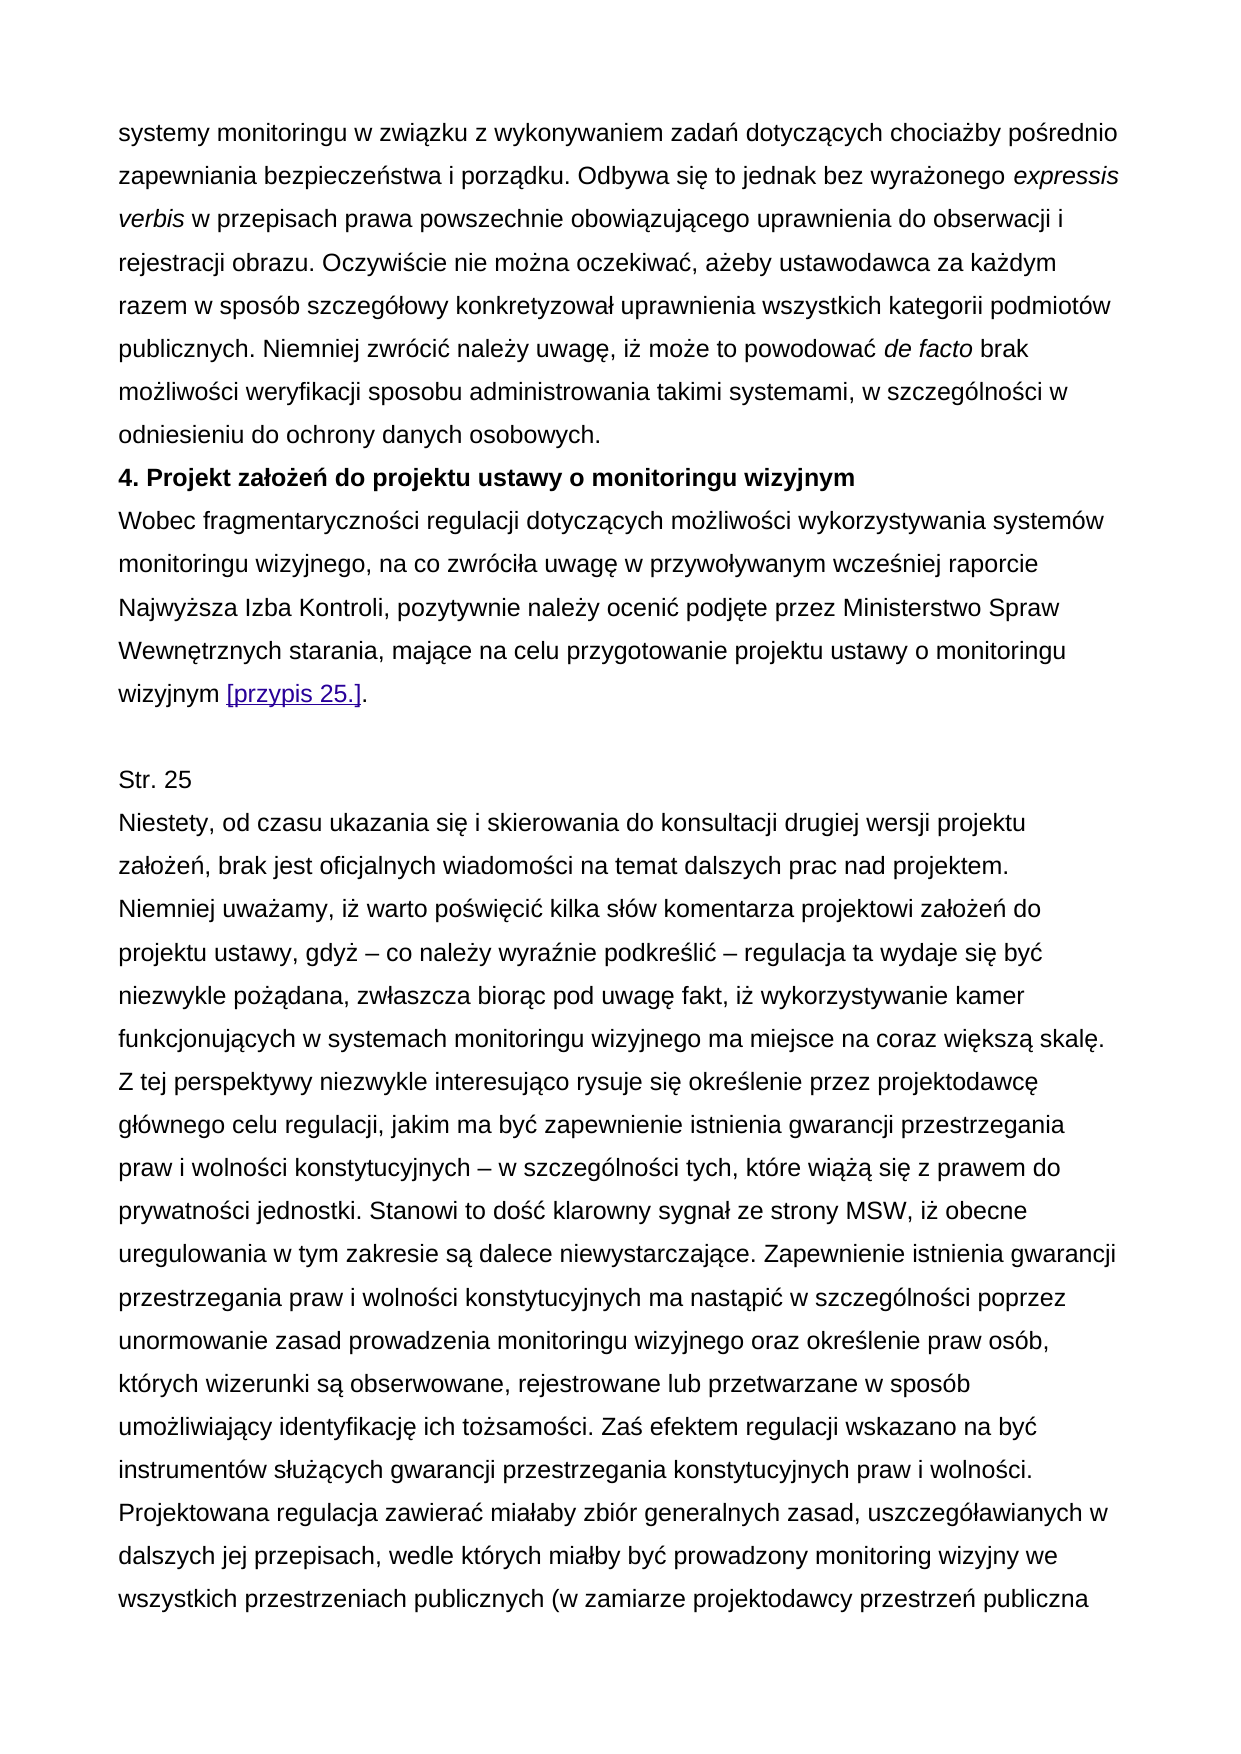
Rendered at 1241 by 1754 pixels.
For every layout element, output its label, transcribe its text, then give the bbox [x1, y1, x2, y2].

text Str. 25 [118, 765, 1122, 794]
text Wobec fragmentaryczności regulacji dotyczących możliwości wykorzystywania systemów monitoringu wizyjnego, na co zwróciła uwagę w przywoływanym wcześniej raporcie Najwyższa Izba Kontroli, pozytywnie należy ocenić podjęte przez Ministerstwo Spraw Wewnętrznych starania, mające na celu przygotowanie projektu ustawy o monitoringu wizyjnym [przypis 25.]. [118, 506, 1122, 707]
text Niemniej uważamy, iż warto poświęcić kilka słów komentarza projektowi założeń do projektu ustawy, gdyż – co należy wyraźnie podkreślić – regulacja ta wydaje się być niezwykle pożądana, zwłaszcza biorąc pod uwagę fakt, iż wykorzystywanie kamer funkcjonujących w systemach monitoringu wizyjnego ma miejsce na coraz większą skalę. Z tej perspektywy niezwykle interesująco rysuje się określenie przez projektodawcę głównego celu regulacji, jakim ma być zapewnienie istnienia gwarancji przestrzegania praw i wolności konstytucyjnych – w szczególności tych, które wiążą się z prawem do prywatności jednostki. Stanowi to dość klarowny sygnał ze strony MSW, iż obecne uregulowania w tym zakresie są dalece niewystarczające. Zapewnienie istnienia gwarancji przestrzegania praw i wolności konstytucyjnych ma nastąpić w szczególności poprzez unormowanie zasad prowadzenia monitoringu wizyjnego oraz określenie praw osób, których wizerunki są obserwowane, rejestrowane lub przetwarzane w sposób umożliwiający identyfikację ich tożsamości. Zaś efektem regulacji wskazano na być instrumentów służących gwarancji przestrzegania konstytucyjnych praw i wolności. [118, 894, 1122, 1484]
text systemy monitoringu w związku z wykonywaniem zadań dotyczących chociażby pośrednio zapewniania bezpieczeństwa i porządku. Odbywa się to jednak bez wyrażonego expressis verbis w przepisach prawa powszechnie obowiązującego uprawnienia do obserwacji i rejestracji obrazu. Oczywiście nie można oczekiwać, ażeby ustawodawca za każdym razem w sposób szczegółowy konkretyzował uprawnienia wszystkich kategorii podmiotów publicznych. Niemniej zwrócić należy uwagę, iż może to powodować de facto brak możliwości weryfikacji sposobu administrowania takimi systemami, w szczególności w odniesieniu do ochrony danych osobowych. [118, 118, 1122, 449]
subtitle 4. Projekt założeń do projektu ustawy o monitoringu wizyjnym [118, 463, 1122, 492]
text Niestety, od czasu ukazania się i skierowania do konsultacji drugiej wersji projektu założeń, brak jest oficjalnych wiadomości na temat dalszych prac nad projektem. [118, 808, 1122, 880]
text Projektowana regulacja zawierać miałaby zbiór generalnych zasad, uszczegóławianych w dalszych jej przepisach, wedle których miałby być prowadzony monitoring wizyjny we wszystkich przestrzeniach publicznych (w zamiarze projektodawcy przestrzeń publiczna [118, 1498, 1122, 1613]
